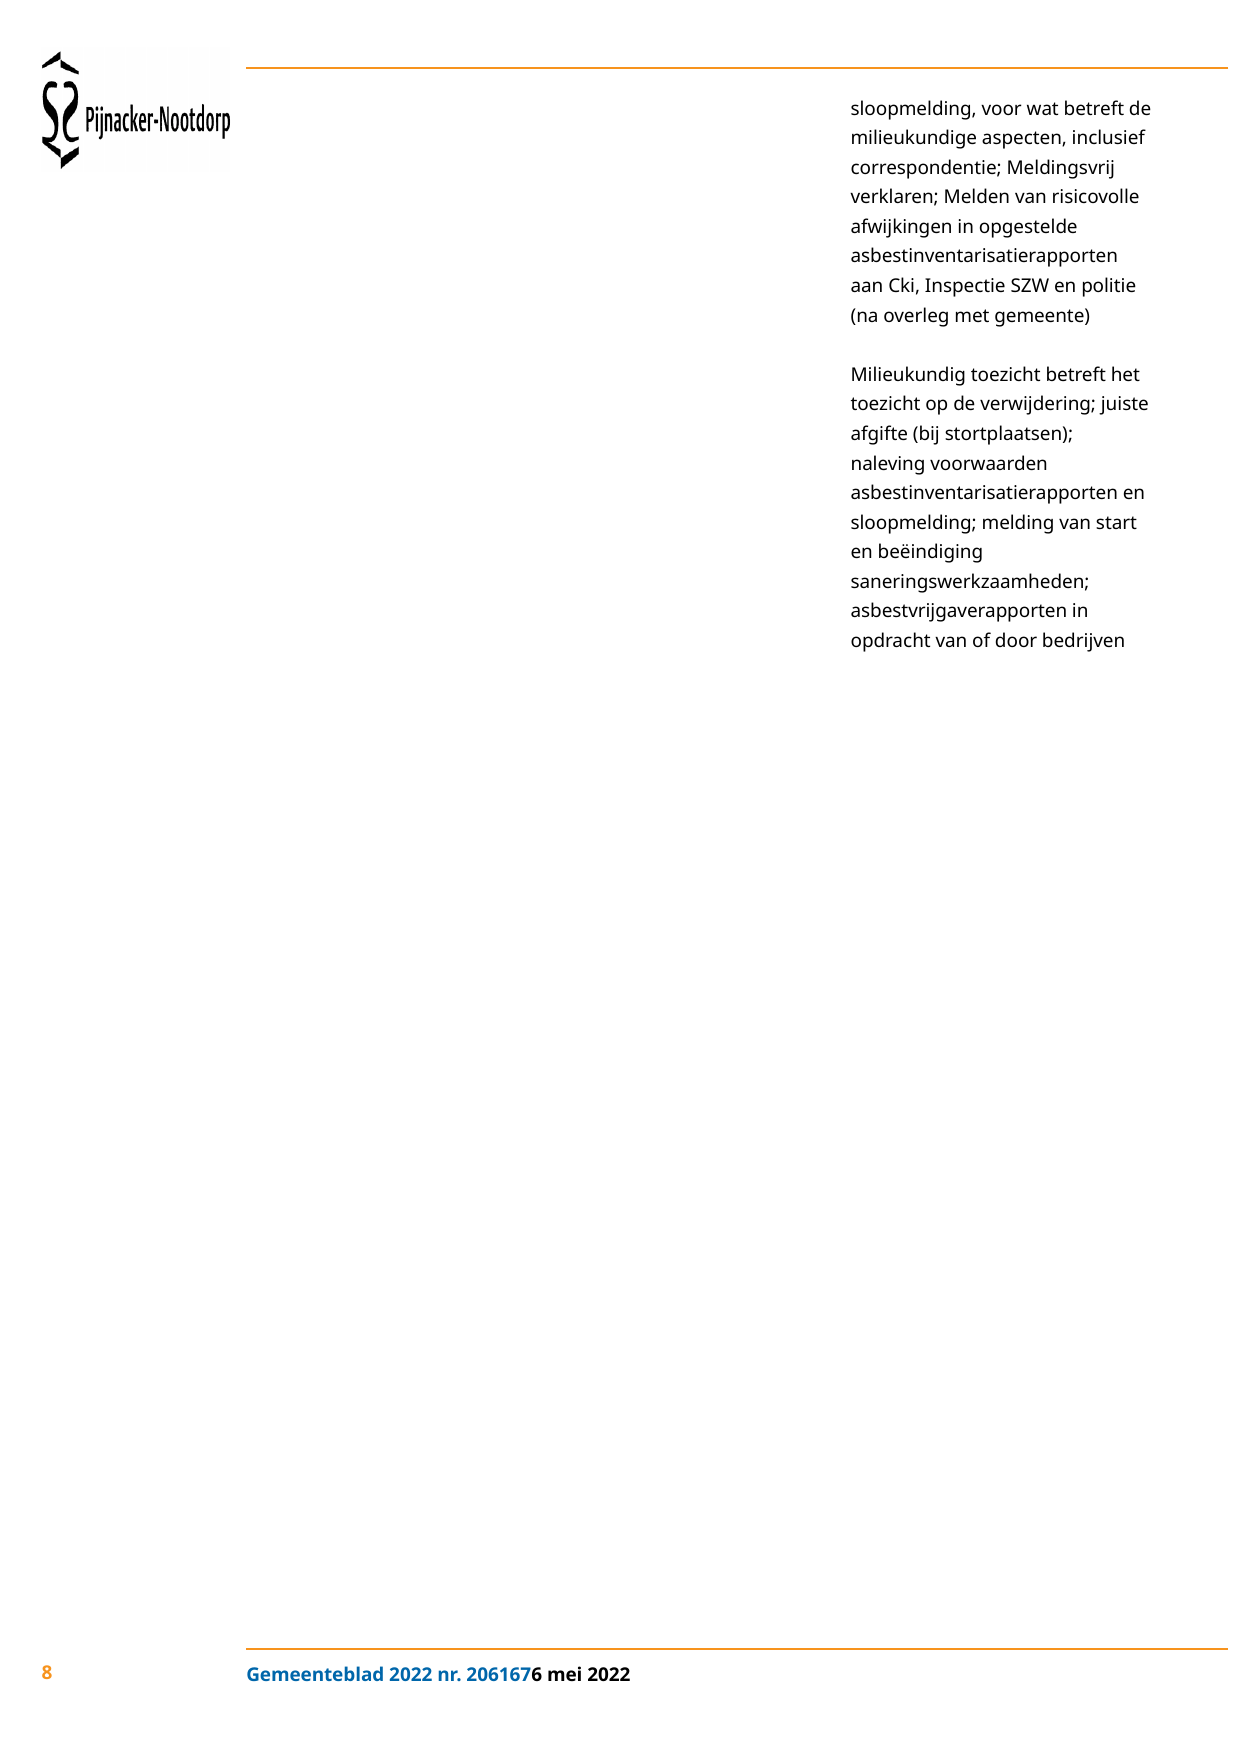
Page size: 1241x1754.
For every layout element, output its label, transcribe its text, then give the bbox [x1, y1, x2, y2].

picture [41, 47, 231, 172]
table_cell [549, 95, 850, 653]
table_cell sloopmelding, voor wat betreft de milieukundige aspecten, inclusief correspondentie; Meldingsvrij verklaren; Melden van risicovolle afwijkingen in opgestelde asbestinventarisatierapporten aan Cki, Inspectie SZW en politie (na overleg met gemeente) Milieukundig toezicht betreft het toezicht op de verwijdering; juiste afgifte (bij stortplaatsen); naleving voorwaarden asbestinventarisatierapporten en sloopmelding; melding van start en beëindiging saneringswerkzaamheden; asbestvrijgaverapporten in opdracht van of door bedrijven [850, 95, 1152, 653]
table_cell [248, 95, 549, 653]
